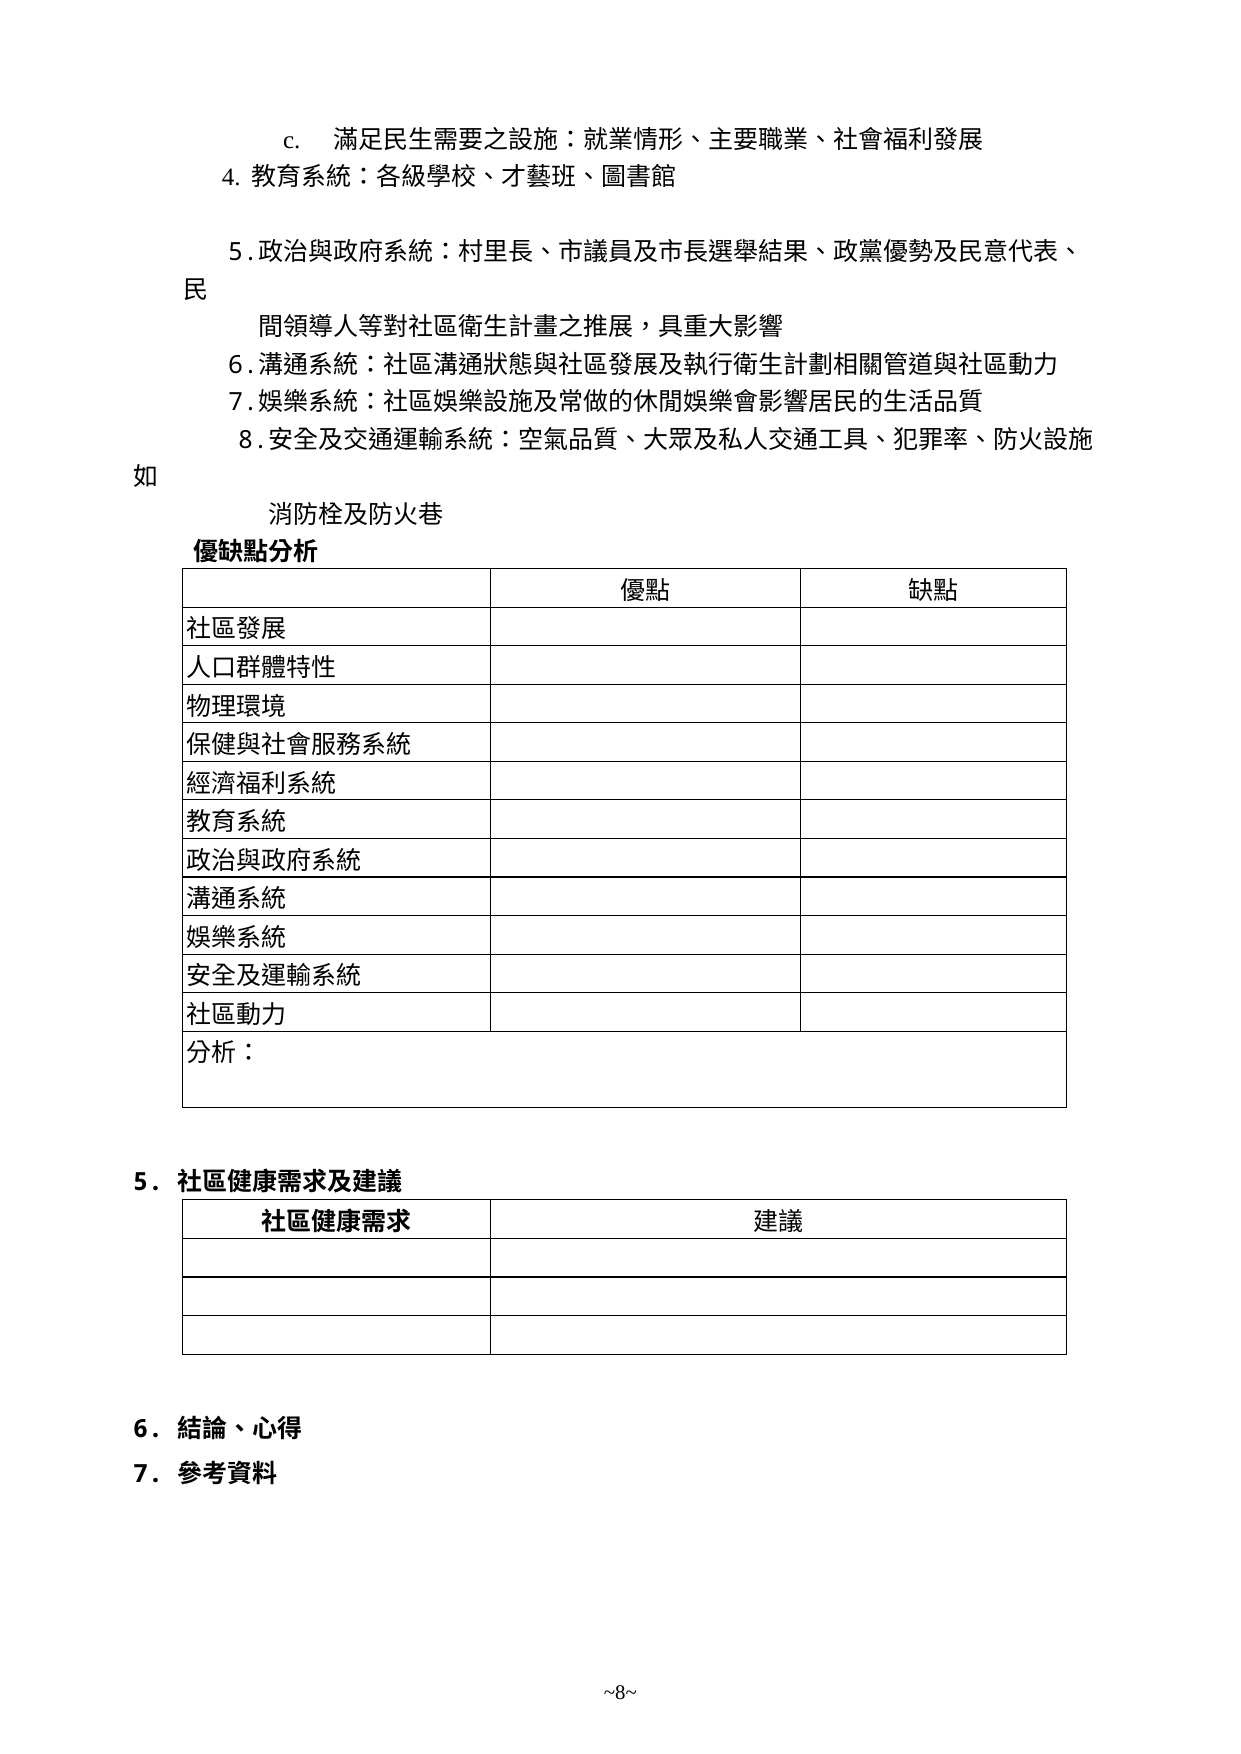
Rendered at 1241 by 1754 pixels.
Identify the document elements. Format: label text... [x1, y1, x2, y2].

table_cell 保健與社會服務系統 [183, 723, 490, 761]
table_cell [801, 685, 1066, 722]
table_cell 物理環境 [183, 685, 490, 722]
text 7.娛樂系統：社區娛樂設施及常做的休閒娛樂會影響居民的生活品質 [183, 381, 1107, 418]
table_cell [801, 916, 1066, 953]
table_header 社區健康需求 [183, 1200, 490, 1238]
list 滿足民生需要之設施：就業情形、主要職業、社會福利發展 [283, 118, 1107, 156]
text 5.政治與政府系統：村里長、市議員及市長選舉結果、政黨優勢及民意代表、民 間領導人等對社區衛生計畫之推展，具重大影響 [183, 231, 1107, 343]
table_cell 社區動力 [183, 993, 490, 1031]
table_cell 娛樂系統 [183, 916, 490, 953]
table_cell [491, 955, 800, 992]
table_cell [491, 608, 800, 645]
table_header 建議 [491, 1200, 1066, 1238]
table_cell [491, 993, 800, 1031]
table_cell [801, 955, 1066, 992]
table_cell [491, 1278, 1066, 1315]
table_cell [491, 878, 800, 915]
table_cell [183, 1316, 490, 1353]
table_cell 分析： [183, 1032, 1066, 1107]
table_cell 教育系統 [183, 800, 490, 838]
list 社區健康需求及建議 [133, 1153, 1107, 1199]
table_cell [801, 646, 1066, 684]
table_cell [183, 1239, 490, 1276]
table_cell 安全及運輸系統 [183, 955, 490, 992]
text 6.溝通系統：社區溝通狀態與社區發展及執行衛生計劃相關管道與社區動力 [183, 343, 1107, 381]
table_cell [491, 916, 800, 953]
list 結論、心得 [133, 1400, 1107, 1446]
text 優缺點分析 [133, 531, 1107, 568]
table_cell [183, 1278, 490, 1315]
table_cell [491, 762, 800, 799]
table_cell [801, 608, 1066, 645]
list 參考資料 [133, 1446, 1107, 1492]
table_cell 社區發展 [183, 608, 490, 645]
table_cell [801, 839, 1066, 876]
table_header [183, 569, 490, 607]
table_cell [491, 1239, 1066, 1276]
table_header 缺點 [801, 569, 1066, 607]
list 教育系統：各級學校、才藝班、圖書館 [222, 156, 1107, 193]
table_cell [801, 762, 1066, 799]
table_cell [801, 723, 1066, 761]
table_cell 經濟福利系統 [183, 762, 490, 799]
table_cell [491, 1316, 1066, 1353]
table_cell 人口群體特性 [183, 646, 490, 684]
table_cell 溝通系統 [183, 878, 490, 915]
table_cell [491, 839, 800, 876]
table_cell [801, 878, 1066, 915]
table_cell [491, 646, 800, 684]
table_cell 政治與政府系統 [183, 839, 490, 876]
table_cell [491, 800, 800, 838]
table_header 優點 [491, 569, 800, 607]
table_cell [491, 685, 800, 722]
table_cell [491, 723, 800, 761]
table_cell [801, 800, 1066, 838]
text 8.安全及交通運輸系統：空氣品質、大眾及私人交通工具、犯罪率、防火設施如 消防栓及防火巷 [133, 418, 1107, 531]
table_cell [801, 993, 1066, 1031]
